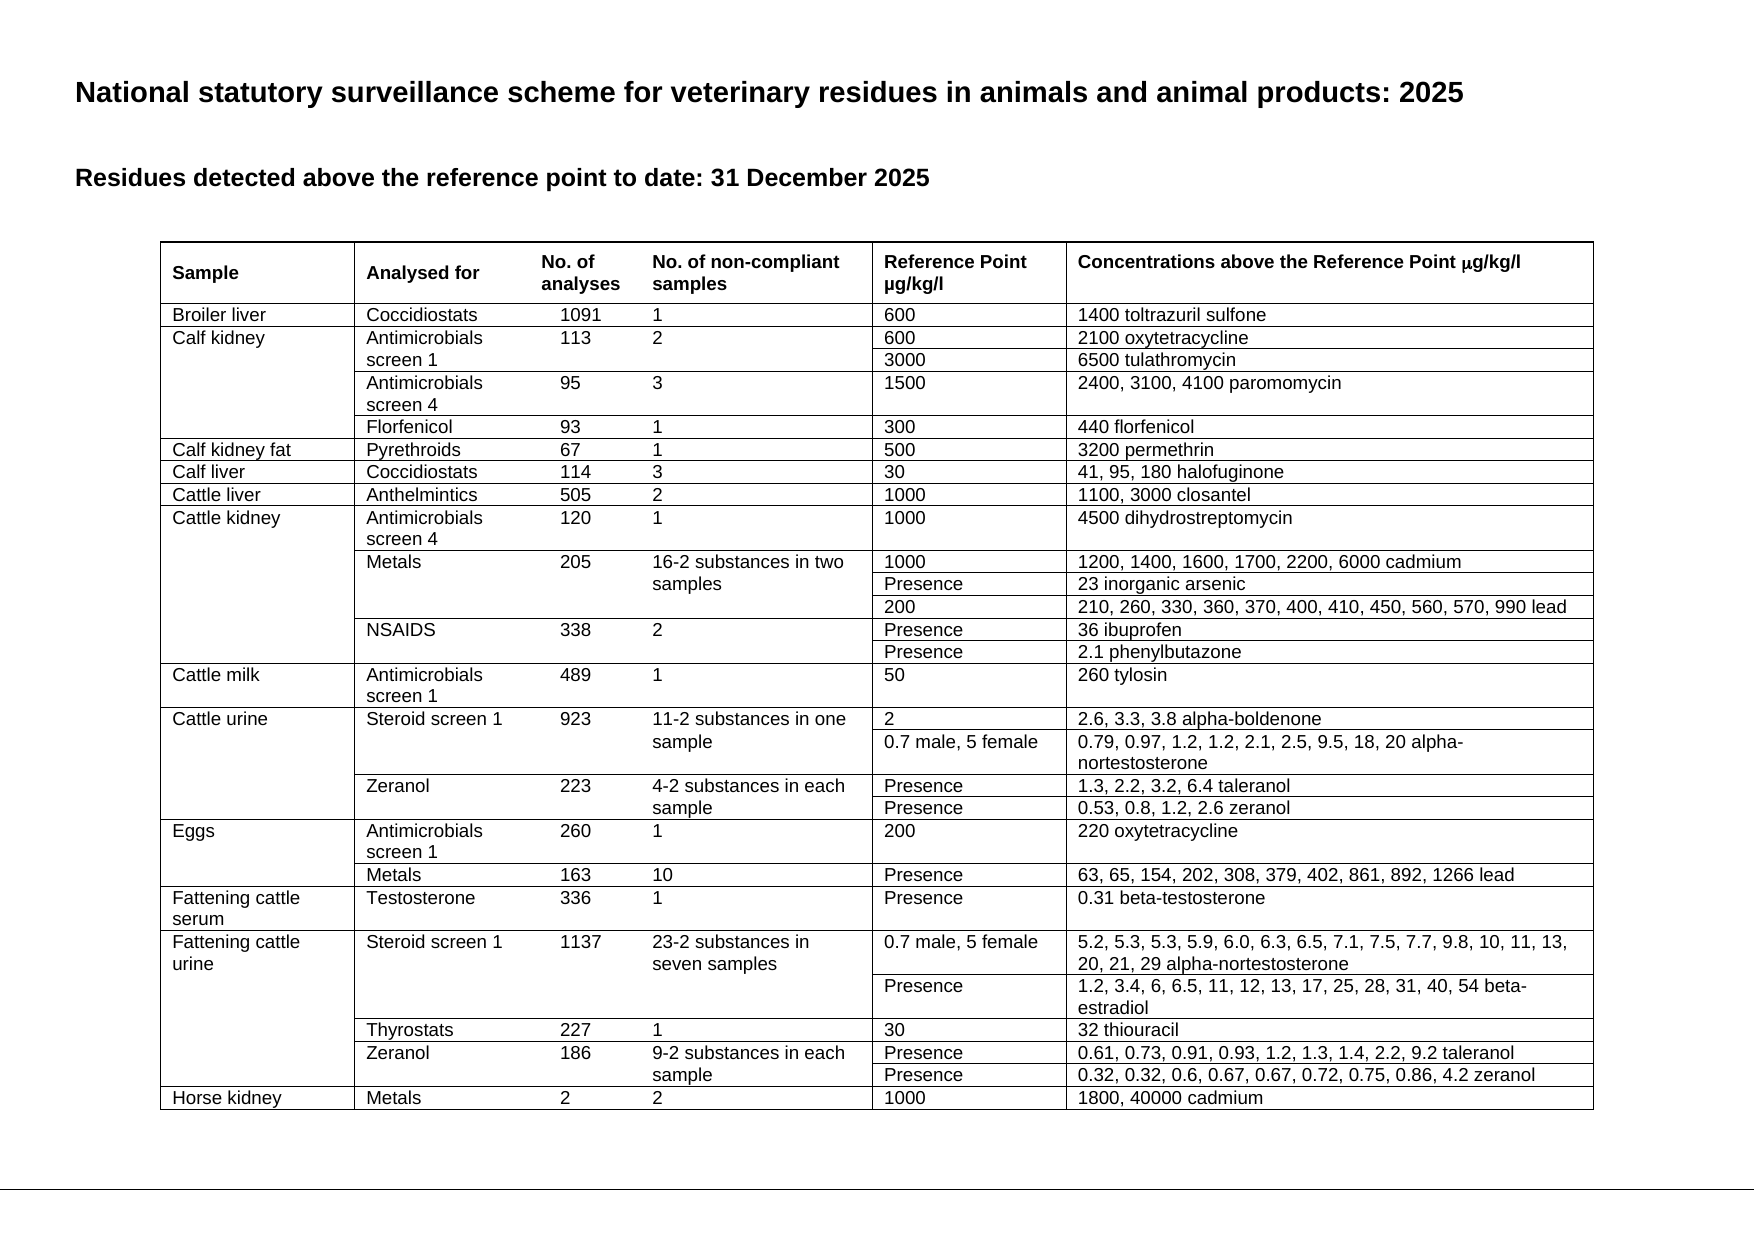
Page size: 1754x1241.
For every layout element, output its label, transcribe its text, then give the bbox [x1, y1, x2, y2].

table_cell Antimicrobials screen 1 [355, 664, 548, 707]
table_cell Steroid screen 1 [355, 931, 548, 974]
table_cell 113 [549, 327, 641, 348]
table_cell [355, 974, 548, 1018]
table_cell 227 [549, 1019, 641, 1041]
table_cell Calf kidney [161, 327, 354, 348]
table_cell [549, 595, 641, 617]
table_cell 0.7 male, 5 female [873, 931, 1066, 974]
table_cell 1.2, 3.4, 6, 6.5, 11, 12, 13, 17, 25, 28, 31, 40, 54 beta-estradiol [1067, 975, 1593, 1018]
table_cell Presence [873, 1042, 1066, 1063]
table_header No. of analyses [530, 243, 641, 303]
table_cell 336 [549, 887, 641, 930]
table_cell 220 oxytetracycline [1067, 820, 1593, 863]
table_cell 440 florfenicol [1067, 416, 1593, 438]
table_cell 1 [641, 304, 872, 326]
table_cell 1091 [549, 304, 641, 326]
table_cell [355, 729, 548, 773]
table_cell [161, 595, 354, 617]
table_cell sample [641, 796, 872, 819]
table_cell 2 [873, 708, 1066, 729]
table_cell [161, 572, 354, 595]
table_cell 0.79, 0.97, 1.2, 1.2, 2.1, 2.5, 9.5, 18, 20 alpha-nortestosterone [1067, 730, 1593, 773]
table_cell 95 [549, 372, 641, 415]
table_cell 1 [641, 439, 872, 460]
table_cell [161, 974, 354, 1018]
table_cell 260 [549, 820, 641, 863]
table_cell 200 [873, 596, 1066, 617]
table_cell 4-2 substances in each [641, 775, 872, 796]
table_cell Eggs [161, 820, 354, 863]
table_cell Coccidiostats [355, 461, 548, 483]
table_header No. of non-compliant samples [641, 243, 872, 303]
table_cell 23-2 substances in seven samples [641, 931, 872, 974]
table_cell Cattle liver [161, 484, 354, 505]
table_cell 32 thiouracil [1067, 1019, 1593, 1041]
table_cell [161, 618, 354, 640]
subtitle National statutory surveillance scheme for veterinary residues in animals and animal products: 2025 [75, 75, 1679, 108]
table_cell 9-2 substances in each [641, 1042, 872, 1063]
table_cell Coccidiostats [355, 304, 548, 326]
table_cell 2 [641, 327, 872, 348]
table_cell [549, 640, 641, 663]
table_cell 23 inorganic arsenic [1067, 573, 1593, 595]
table_cell [355, 796, 548, 819]
table_header Analysed for [355, 243, 530, 303]
table_cell 16-2 substances in two [641, 551, 872, 572]
table_cell 489 [549, 664, 641, 707]
table_cell Anthelmintics [355, 484, 548, 505]
table_cell Antimicrobials [355, 327, 548, 348]
table_cell Broiler liver [161, 304, 354, 326]
table_cell 1 [641, 887, 872, 930]
table_cell Metals [355, 551, 548, 572]
table_cell Steroid screen 1 [355, 708, 548, 729]
table_cell 10 [641, 864, 872, 886]
table_cell 5.2, 5.3, 5.3, 5.9, 6.0, 6.3, 6.5, 7.1, 7.5, 7.7, 9.8, 10, 11, 13, 20, 21, 29 alpha-nortestosterone [1067, 931, 1593, 974]
table_cell 2.1 phenylbutazone [1067, 641, 1593, 663]
table_cell 0.7 male, 5 female [873, 730, 1066, 773]
table_cell Fattening cattle urine [161, 931, 354, 974]
table_cell NSAIDS [355, 619, 548, 640]
table_cell 0.31 beta-testosterone [1067, 887, 1593, 930]
table_cell sample [641, 729, 872, 773]
table_cell Presence [873, 1064, 1066, 1086]
table_cell 67 [549, 439, 641, 460]
table_cell 1800, 40000 cadmium [1067, 1087, 1593, 1108]
table_cell Testosterone [355, 887, 548, 930]
table_cell [161, 774, 354, 796]
table_cell 2400, 3100, 4100 paromomycin [1067, 372, 1593, 415]
table_cell Metals [355, 1087, 548, 1108]
table_cell 260 tylosin [1067, 664, 1593, 707]
table_cell [355, 595, 548, 617]
table_cell 11-2 substances in one [641, 708, 872, 729]
table_cell [641, 974, 872, 1018]
table_cell 1137 [549, 931, 641, 974]
table_cell 1000 [873, 551, 1066, 572]
table_cell 338 [549, 619, 641, 640]
table_cell Pyrethroids [355, 439, 548, 460]
table_cell Cattle kidney [161, 506, 354, 549]
table_cell 200 [873, 820, 1066, 863]
table_cell 0.53, 0.8, 1.2, 2.6 zeranol [1067, 797, 1593, 819]
table_cell [161, 415, 354, 438]
table_cell 2 [641, 619, 872, 640]
table_cell 114 [549, 461, 641, 483]
table_cell 50 [873, 664, 1066, 707]
table_cell [161, 371, 354, 415]
table_cell 1200, 1400, 1600, 1700, 2200, 6000 cadmium [1067, 551, 1593, 572]
table_cell [161, 550, 354, 572]
table_cell [549, 1063, 641, 1086]
table_cell 600 [873, 327, 1066, 348]
table_cell [641, 640, 872, 663]
table_cell 500 [873, 439, 1066, 460]
table_cell 93 [549, 416, 641, 438]
table_cell [161, 796, 354, 819]
table_cell 1000 [873, 484, 1066, 505]
table_cell 1.3, 2.2, 3.2, 6.4 taleranol [1067, 775, 1593, 796]
table_cell [161, 1018, 354, 1041]
table_cell 63, 65, 154, 202, 308, 379, 402, 861, 892, 1266 lead [1067, 864, 1593, 886]
table_cell Presence [873, 864, 1066, 886]
table_cell Cattle milk [161, 664, 354, 707]
table_cell 30 [873, 1019, 1066, 1041]
table_cell samples [641, 572, 872, 595]
table_cell [355, 572, 548, 595]
table_cell Fattening cattle serum [161, 887, 354, 930]
table_cell 2.6, 3.3, 3.8 alpha-boldenone [1067, 708, 1593, 729]
table_cell 4500 dihydrostreptomycin [1067, 506, 1593, 549]
table_cell Presence [873, 619, 1066, 640]
table_cell Presence [873, 573, 1066, 595]
subtitle Residues detected above the reference point to date: 31 December 2025 [75, 163, 1679, 191]
table_cell 30 [873, 461, 1066, 483]
table_cell 36 ibuprofen [1067, 619, 1593, 640]
table_cell Calf liver [161, 461, 354, 483]
table_cell 223 [549, 775, 641, 796]
table_cell 2 [549, 1087, 641, 1108]
table_cell Antimicrobials screen 4 [355, 372, 548, 415]
table_cell [549, 348, 641, 371]
table_cell [549, 974, 641, 1018]
table_cell Horse kidney [161, 1087, 354, 1108]
table_cell [161, 640, 354, 663]
table_cell 1400 toltrazuril sulfone [1067, 304, 1593, 326]
table_cell [161, 348, 354, 371]
table_cell Zeranol [355, 1042, 548, 1063]
table_cell [161, 1041, 354, 1063]
table_cell 1 [641, 1019, 872, 1041]
table_cell 3000 [873, 349, 1066, 371]
table_cell sample [641, 1063, 872, 1086]
table_cell 205 [549, 551, 641, 572]
table_cell [355, 640, 548, 663]
table_cell [355, 1063, 548, 1086]
table_cell Antimicrobials screen 1 [355, 820, 548, 863]
table_cell 300 [873, 416, 1066, 438]
table_cell Florfenicol [355, 416, 548, 438]
table_cell 120 [549, 506, 641, 549]
table_cell 1 [641, 820, 872, 863]
table_cell Presence [873, 775, 1066, 796]
table_cell [161, 729, 354, 773]
table_cell 3200 permethrin [1067, 439, 1593, 460]
table_cell 2100 oxytetracycline [1067, 327, 1593, 348]
table_cell 186 [549, 1042, 641, 1063]
table_cell 1 [641, 416, 872, 438]
table_cell [161, 863, 354, 886]
table_cell [549, 729, 641, 773]
table_cell Cattle urine [161, 708, 354, 729]
table_cell 2 [641, 1087, 872, 1108]
table_cell Presence [873, 641, 1066, 663]
table_cell 3 [641, 461, 872, 483]
table_header Reference Point µg/kg/l [873, 243, 1066, 303]
table_cell [641, 348, 872, 371]
table_cell [549, 796, 641, 819]
table_cell 600 [873, 304, 1066, 326]
table_cell 1000 [873, 506, 1066, 549]
table_cell [641, 595, 872, 617]
table_cell 163 [549, 864, 641, 886]
table_cell Metals [355, 864, 548, 886]
table_cell 0.61, 0.73, 0.91, 0.93, 1.2, 1.3, 1.4, 2.2, 9.2 taleranol [1067, 1042, 1593, 1063]
table_cell Presence [873, 797, 1066, 819]
table_cell Presence [873, 887, 1066, 930]
table_cell 1 [641, 664, 872, 707]
table_cell 2 [641, 484, 872, 505]
table_cell Presence [873, 975, 1066, 1018]
table_cell [549, 572, 641, 595]
table_cell 1500 [873, 372, 1066, 415]
table_cell Antimicrobials screen 4 [355, 506, 548, 549]
table_cell Calf kidney fat [161, 439, 354, 460]
table_cell 6500 tulathromycin [1067, 349, 1593, 371]
table_cell 3 [641, 372, 872, 415]
table_cell 505 [549, 484, 641, 505]
table_cell 0.32, 0.32, 0.6, 0.67, 0.67, 0.72, 0.75, 0.86, 4.2 zeranol [1067, 1064, 1593, 1086]
table_cell 41, 95, 180 halofuginone [1067, 461, 1593, 483]
table_cell 1000 [873, 1087, 1066, 1108]
table_cell [161, 1063, 354, 1086]
table_cell 1100, 3000 closantel [1067, 484, 1593, 505]
table_cell 923 [549, 708, 641, 729]
table_header Sample [161, 243, 354, 303]
table_cell 210, 260, 330, 360, 370, 400, 410, 450, 560, 570, 990 lead [1067, 596, 1593, 617]
table_cell 1 [641, 506, 872, 549]
table_cell Thyrostats [355, 1019, 548, 1041]
table_cell Zeranol [355, 775, 548, 796]
table_header Concentrations above the Reference Point mg/kg/l [1067, 243, 1593, 303]
table_cell screen 1 [355, 348, 548, 371]
